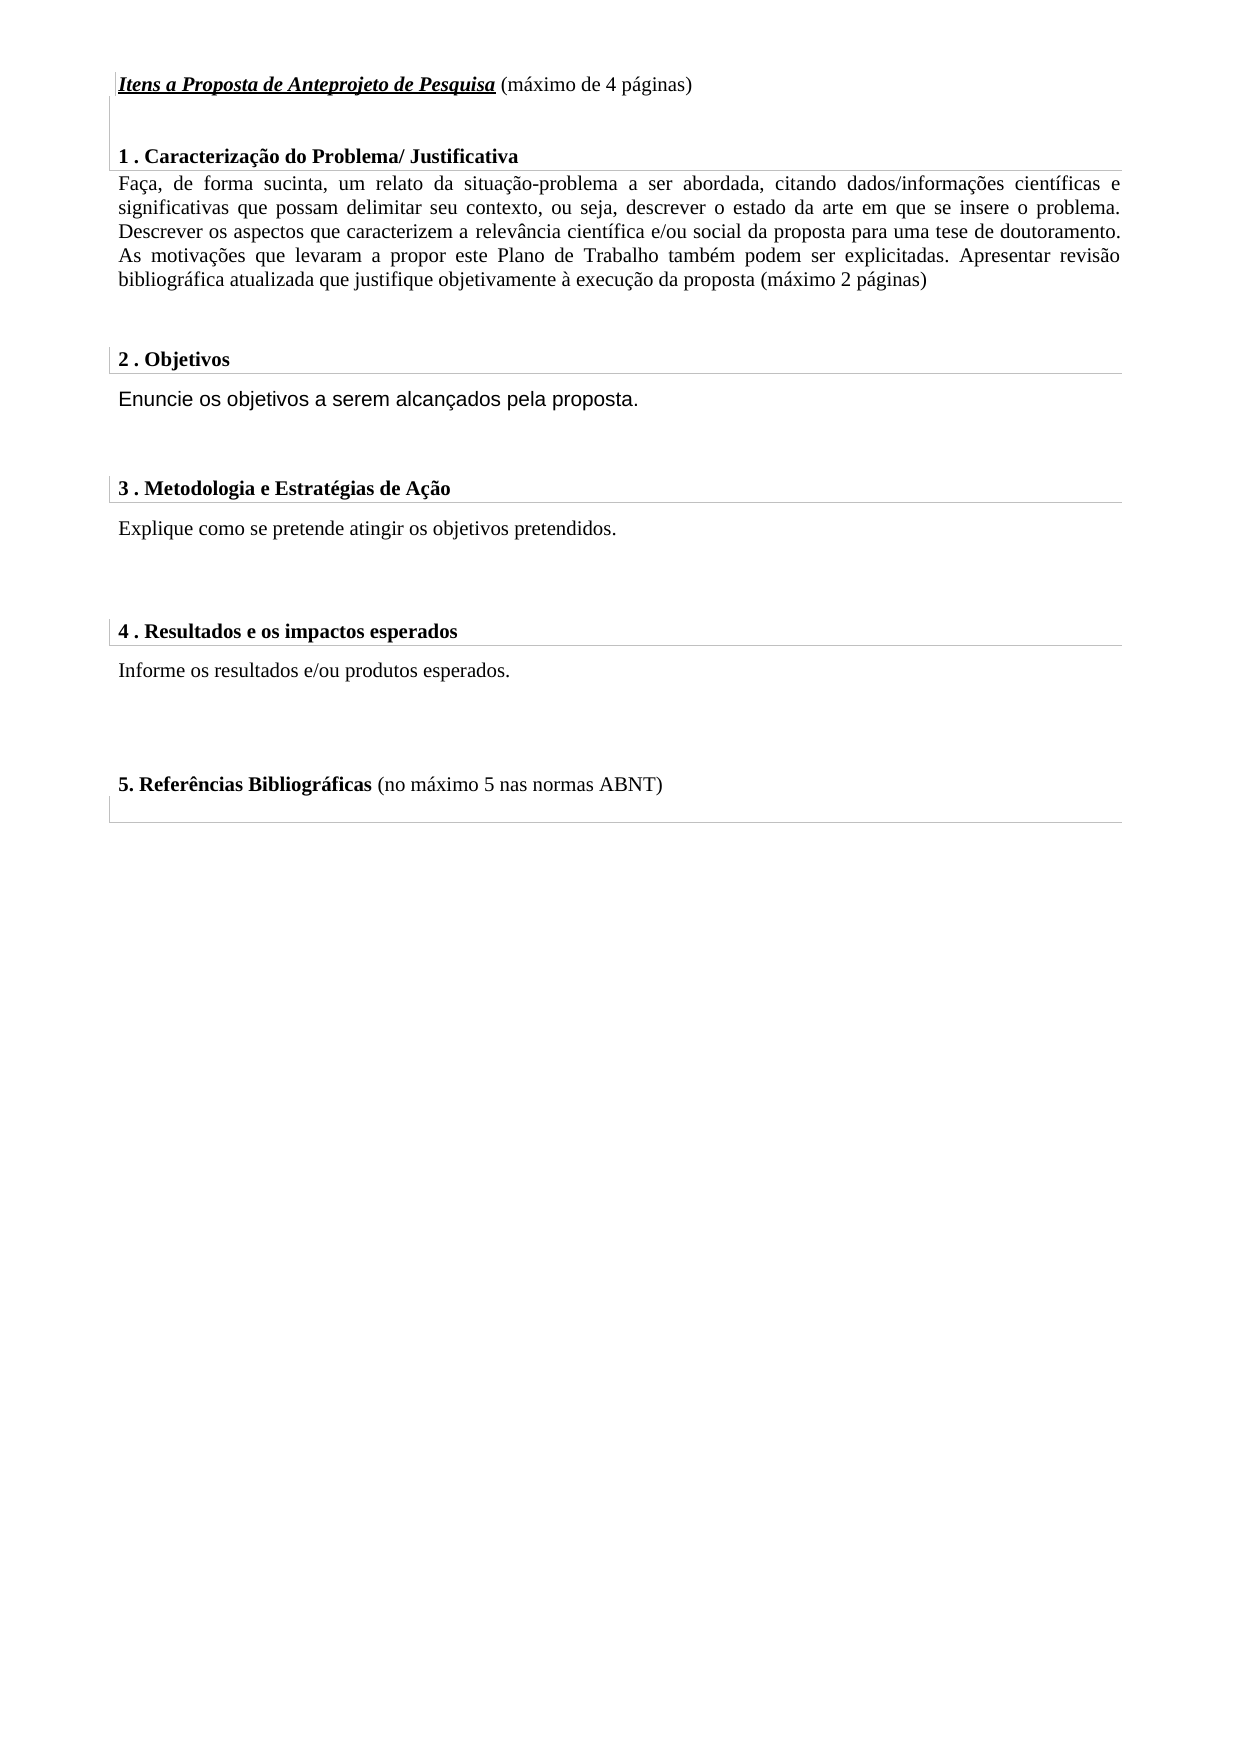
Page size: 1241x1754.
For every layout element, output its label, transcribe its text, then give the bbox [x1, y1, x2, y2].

text Explique como se pretende atingir os objetivos pretendidos. [118, 515, 1122, 539]
text 4 . Resultados e os impactos esperados [109, 618, 1122, 645]
text Informe os resultados e/ou produtos esperados. [118, 658, 1122, 682]
text Itens a Proposta de Anteprojeto de Pesquisa (máximo de 4 páginas) [116, 72, 1122, 96]
text 1 . Caracterização do Problema/ Justificativa [110, 144, 1122, 170]
text 3 . Metodologia e Estratégias de Ação [110, 476, 1122, 502]
text Faça, de forma sucinta, um relato da situação-problema a ser abordada, citando dados/informações científicas e significativas que possam delimitar seu contexto, ou seja, descrever o estado da arte em que se insere o problema. Descrever os aspectos que caracterizem a relevância científica e/ou social da proposta para uma tese de doutoramento. As motivações que levaram a propor este Plano de Trabalho também podem ser explicitadas. Apresentar revisão bibliográfica atualizada que justifique objetivamente à execução da proposta (máximo 2 páginas) [118, 171, 1122, 291]
text 2 . Objetivos [110, 347, 1122, 373]
text Enuncie os objetivos a serem alcançados pela proposta. [118, 387, 1122, 411]
text 5. Referências Bibliográficas (no máximo 5 nas normas ABNT) [118, 772, 1122, 796]
